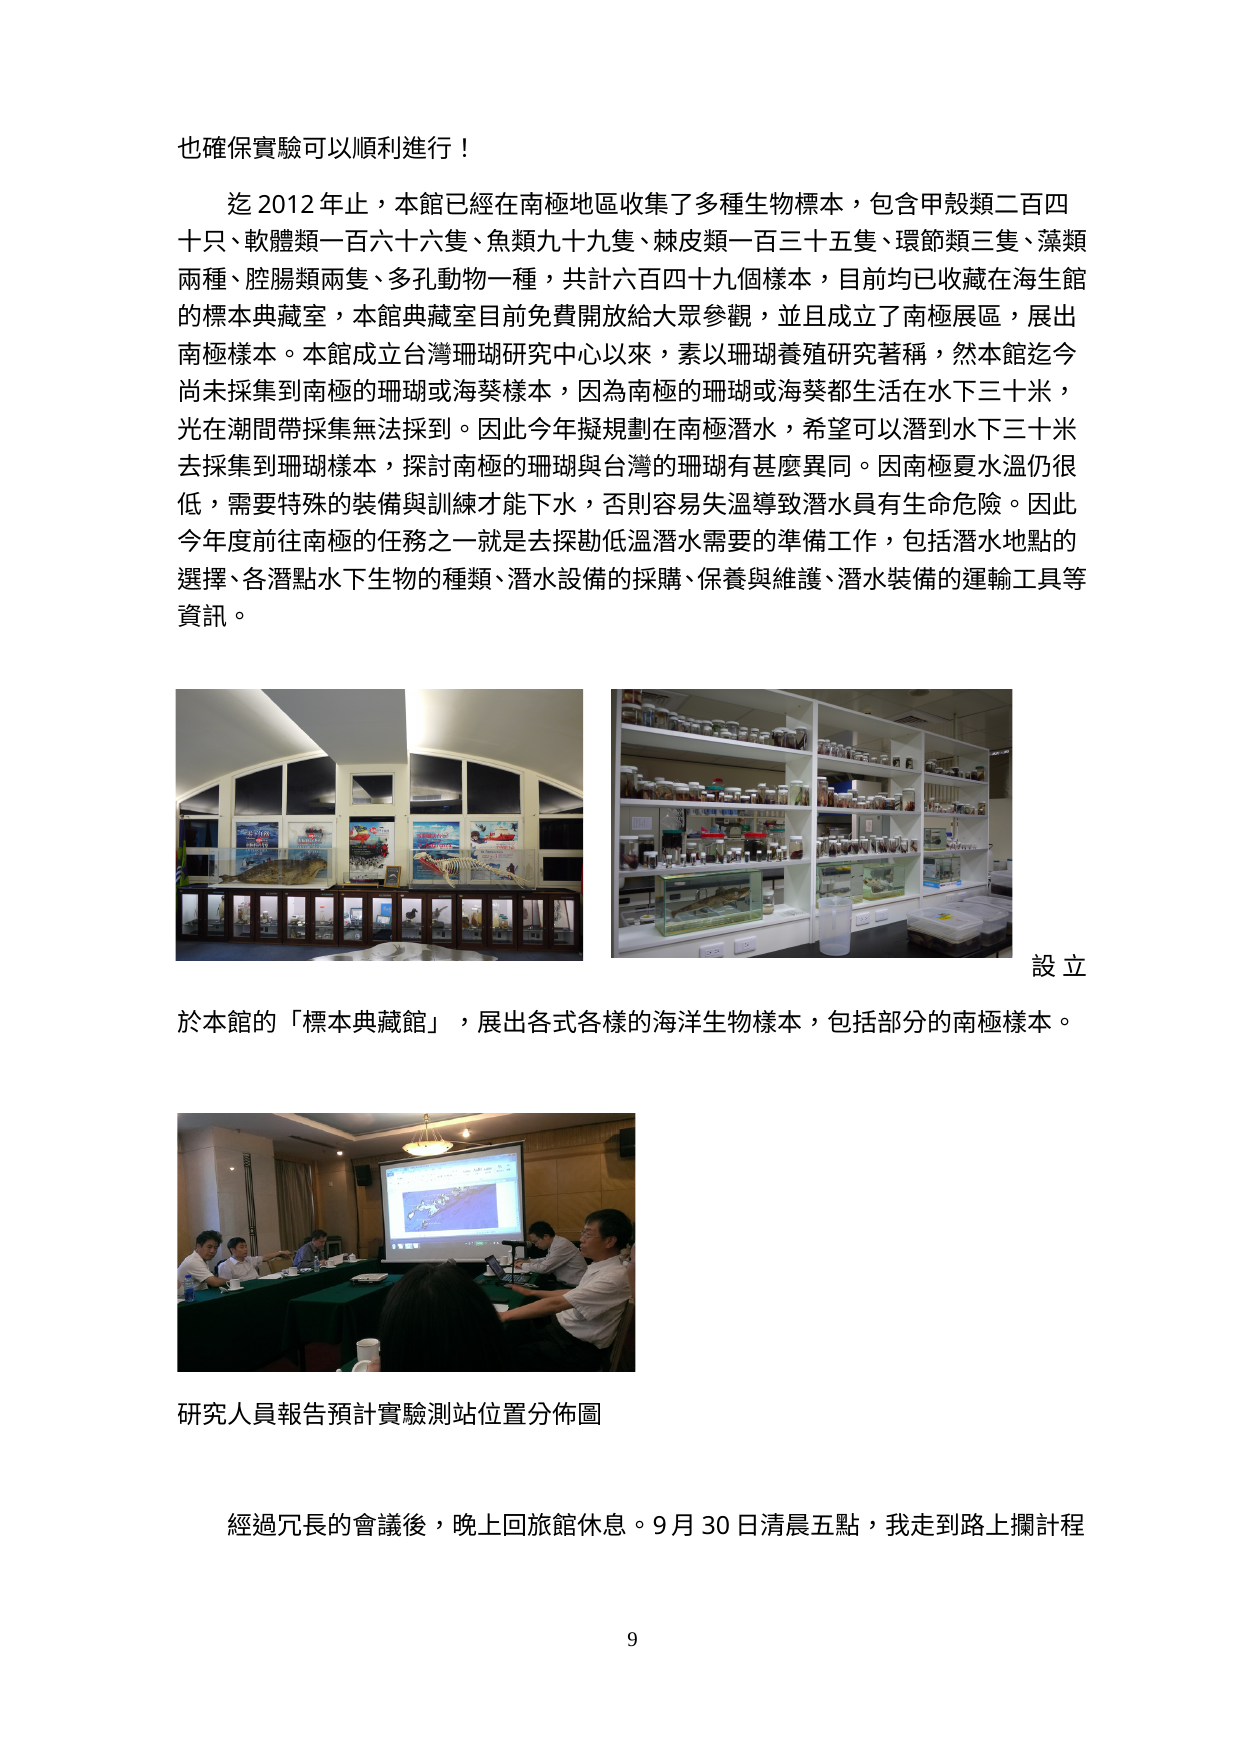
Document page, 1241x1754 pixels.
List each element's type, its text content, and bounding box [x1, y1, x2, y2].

text 接著，由各項目的負責人或執行人報告想要進行的研究內容，包含測站的位置、需要的支援、希望執行的時間等等。大部分的項目都跟我們不相關，例如氣象監測、土壤監測、地震監測、電磁環境監測、衛星導航系統等，只有一個做生態調查的跟我們的項目比較接近，恰巧就是會議前跟她交談的女生，我未來的室友。太幸運了，他們七月份已經送了一批實驗儀器去南極，裡面有些東西我們也會用到，他們說可以借我們用，這樣我們就不需要自己帶去，可以省下大筆的運費，真是太棒了。而且，在南極，考量到安全因素，不允許一個人出野外採集，必需要有同伴。但是大陸方面這次考察只給館方一個名額，所以我必需要找人陪我出野外採集。經由此次會議，我已經跟做生態的團隊協議好，到時候一同出外採集，彼此在南極有個照應，也確保實驗可以順利進行！ [177, 128, 1087, 166]
text 設立於本館的「標本典藏館」，展出各式各樣的海洋生物樣本，包括部分的南極樣本。 [177, 946, 1087, 1039]
text 研究人員報告預計實驗測站位置分佈圖 [177, 1394, 1087, 1431]
picture [175, 689, 584, 962]
picture [611, 689, 1013, 959]
text 經過冗長的會議後，晚上回旅館休息。9月30日清晨五點，我走到路上攔計程車去機場，原本以為要等很久，沒想到清晨的北京計程車非常多，根本不需要等候。一路飛奔了十幾分鐘後，竟然又大塞車。太誇張了吧！非假日的凌晨，往機場的路上竟然塞車， 突然覺得我們的塞車簡直是小巫見大巫。進機場後更令我驚訝，清晨六點的機場滿滿都是人，而且飛機大約十分鐘就飛出去一班，班機好密集。原以為清晨不會開的免稅商店，竟也塞滿選購人潮。北京的車多、人多、與此起彼落的喇叭聲，真的令我印象十分深刻！ [177, 1505, 1087, 1543]
picture [177, 1113, 636, 1372]
text 迄2012年止，本館已經在南極地區收集了多種生物標本，包含甲殼類二百四十只、軟體類一百六十六隻、魚類九十九隻、棘皮類一百三十五隻、環節類三隻、藻類兩種、腔腸類兩隻、多孔動物一種，共計六百四十九個樣本，目前均已收藏在海生館的標本典藏室，本館典藏室目前免費開放給大眾參觀，並且成立了南極展區，展出南極樣本。本館成立台灣珊瑚研究中心以來，素以珊瑚養殖研究著稱，然本館迄今尚未採集到南極的珊瑚或海葵樣本，因為南極的珊瑚或海葵都生活在水下三十米，光在潮間帶採集無法採到。因此今年擬規劃在南極潛水，希望可以潛到水下三十米去採集到珊瑚樣本，探討南極的珊瑚與台灣的珊瑚有甚麼異同。因南極夏水溫仍很低，需要特殊的裝備與訓練才能下水，否則容易失溫導致潛水員有生命危險。因此今年度前往南極的任務之一就是去探勘低溫潛水需要的準備工作，包括潛水地點的選擇、各潛點水下生物的種類、潛水設備的採購、保養與維護、潛水裝備的運輸工具等資訊。 [177, 184, 1087, 634]
